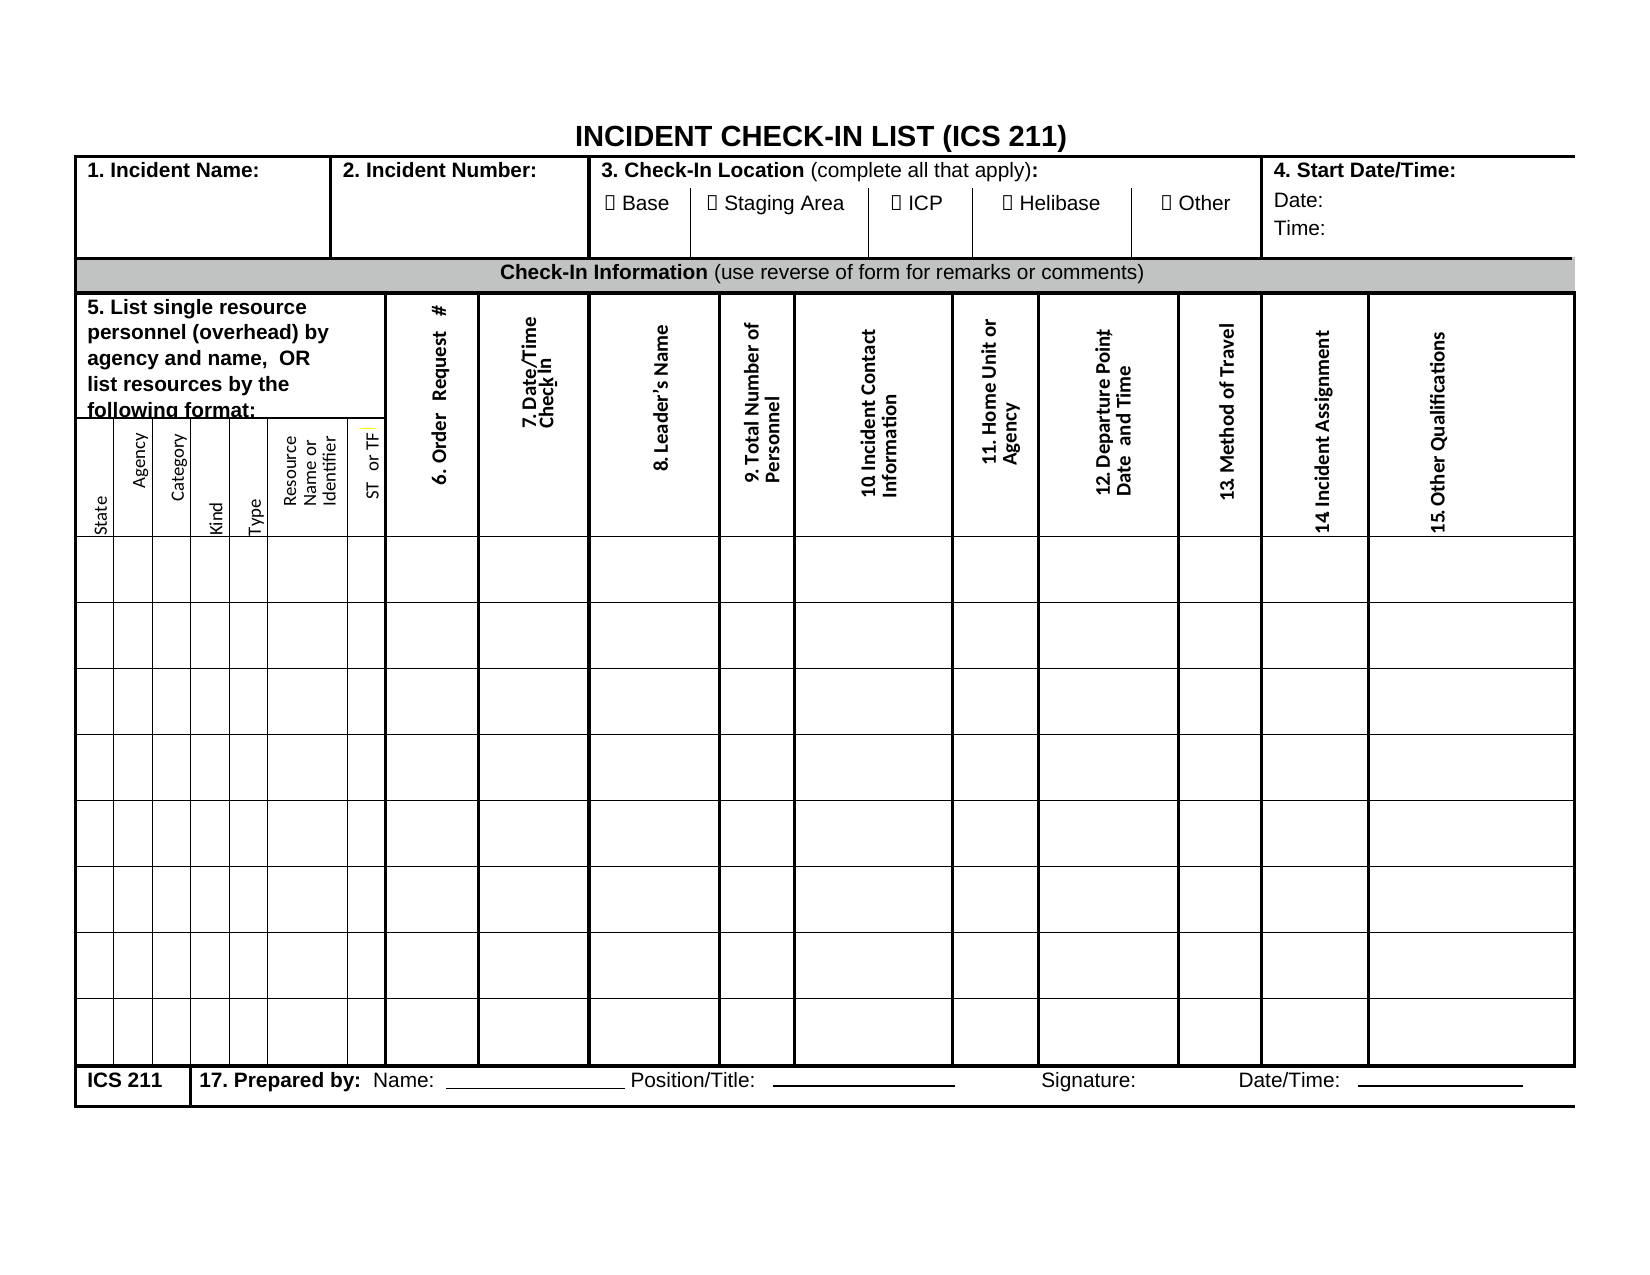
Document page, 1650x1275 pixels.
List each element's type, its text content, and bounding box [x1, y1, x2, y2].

table_cell [153, 735, 190, 800]
table_cell [77, 603, 113, 668]
table_cell [268, 669, 347, 734]
table_cell [348, 867, 384, 932]
table_cell [591, 999, 718, 1064]
table_cell [77, 867, 113, 932]
table_cell [387, 295, 477, 536]
table_cell [114, 999, 152, 1064]
table_cell [721, 933, 793, 998]
table_cell [114, 801, 152, 866]
table_cell [230, 933, 267, 998]
table_cell [77, 999, 113, 1064]
table_cell [191, 669, 229, 734]
table_cell [591, 537, 718, 602]
table_cell 5. List single resource personnel (overhead) by agency and name, OR list resources by the following format: [77, 295, 384, 417]
table_header 1. Incident Name: [77, 158, 329, 188]
table_cell [114, 537, 152, 602]
table_cell [721, 999, 793, 1064]
table_cell [480, 603, 587, 668]
table_cell [954, 669, 1037, 734]
table_cell [796, 867, 951, 932]
table_cell [954, 603, 1037, 668]
table_cell [1263, 537, 1367, 602]
table_cell [191, 603, 229, 668]
table_cell [1370, 603, 1573, 668]
table_cell  Base [591, 188, 690, 257]
table_cell [796, 603, 951, 668]
table_cell [348, 419, 384, 536]
table_header 2. Incident Number: [332, 158, 587, 188]
table_cell Check-In Information (use reverse of form for remarks or comments) [77, 257, 1575, 291]
table_cell [721, 603, 793, 668]
table_cell [1180, 999, 1260, 1064]
table_cell [721, 295, 793, 536]
table_cell [721, 537, 793, 602]
table_cell [230, 735, 267, 800]
table_cell [387, 603, 477, 668]
table_cell [591, 669, 718, 734]
table_cell [954, 295, 1037, 536]
table_cell 17. Prepared by: Name: Position/Title: Signature: Date/Time: [192, 1068, 1575, 1105]
table_cell [230, 867, 267, 932]
table_cell [1263, 801, 1367, 866]
table_header 3. Check-In Location (complete all that apply): [591, 158, 1260, 188]
table_cell [480, 537, 587, 602]
table_cell [348, 801, 384, 866]
table_cell Date: Time: [1263, 188, 1575, 257]
table_cell [268, 867, 347, 932]
table_cell [1180, 669, 1260, 734]
table_cell [796, 801, 951, 866]
table_cell [591, 295, 718, 536]
table_cell [348, 999, 384, 1064]
table_cell [954, 537, 1037, 602]
table_header 4. Start Date/Time: [1263, 158, 1575, 188]
table_cell [114, 669, 152, 734]
table_cell [1263, 999, 1367, 1064]
table_cell [721, 867, 793, 932]
table_cell [332, 188, 587, 257]
table_cell [1263, 933, 1367, 998]
table_cell [1180, 735, 1260, 800]
table_cell [114, 867, 152, 932]
table_cell [348, 669, 384, 734]
table_cell [387, 999, 477, 1064]
table_cell [77, 419, 113, 536]
table_cell [1040, 999, 1177, 1064]
table_cell [1180, 537, 1260, 602]
table_cell [153, 603, 190, 668]
table_cell [268, 537, 347, 602]
table_cell  ICP [869, 188, 972, 257]
table_cell [348, 603, 384, 668]
table_cell [1040, 867, 1177, 932]
table_cell [1263, 669, 1367, 734]
table_cell [1370, 933, 1573, 998]
table_cell [796, 735, 951, 800]
table_cell [1263, 603, 1367, 668]
table_cell [191, 801, 229, 866]
table_cell [77, 735, 113, 800]
table_cell [77, 669, 113, 734]
table_cell [1040, 933, 1177, 998]
table_cell [591, 933, 718, 998]
table_cell [1263, 867, 1367, 932]
table_cell [1370, 669, 1573, 734]
table_cell [387, 735, 477, 800]
table_cell [721, 735, 793, 800]
table_cell [191, 537, 229, 602]
table_cell [480, 999, 587, 1064]
table_cell [348, 933, 384, 998]
table_cell [153, 669, 190, 734]
table_cell  Staging Area [691, 188, 868, 257]
table_cell [1040, 603, 1177, 668]
table_cell [1370, 295, 1573, 536]
table_cell [1370, 537, 1573, 602]
table_cell [268, 735, 347, 800]
table_cell [1370, 801, 1573, 866]
table_cell [591, 867, 718, 932]
table_cell [387, 801, 477, 866]
table_cell [230, 537, 267, 602]
table_cell [153, 933, 190, 998]
table_cell [191, 419, 229, 536]
table_cell [721, 669, 793, 734]
table_cell [114, 419, 152, 536]
table_cell [230, 999, 267, 1064]
table_cell [796, 999, 951, 1064]
table_cell [114, 603, 152, 668]
table_cell [480, 295, 587, 536]
table_cell [721, 801, 793, 866]
table_cell [230, 419, 267, 536]
table_cell [191, 933, 229, 998]
table_cell [348, 735, 384, 800]
table_cell [1180, 295, 1260, 536]
table_cell [77, 188, 329, 257]
table_cell [387, 669, 477, 734]
table_cell [796, 295, 951, 536]
table_cell [480, 867, 587, 932]
table_cell [480, 735, 587, 800]
table_cell [796, 933, 951, 998]
table_cell [268, 999, 347, 1064]
table_cell [387, 867, 477, 932]
table_cell [268, 419, 347, 536]
table_cell [1040, 537, 1177, 602]
table_cell [230, 603, 267, 668]
table_cell [954, 801, 1037, 866]
table_cell [268, 603, 347, 668]
table_cell [954, 735, 1037, 800]
table_cell [268, 933, 347, 998]
table_cell [796, 669, 951, 734]
table_cell [1040, 801, 1177, 866]
table_cell [153, 801, 190, 866]
table_cell [1263, 735, 1367, 800]
table_cell [1180, 801, 1260, 866]
table_cell [348, 537, 384, 602]
table_cell [480, 669, 587, 734]
table_cell [1040, 669, 1177, 734]
table_cell [480, 801, 587, 866]
table_cell [1370, 999, 1573, 1064]
table_cell [191, 999, 229, 1064]
table_cell [591, 801, 718, 866]
table_cell [796, 537, 951, 602]
table_cell [268, 801, 347, 866]
table_cell [1370, 735, 1573, 800]
text INCIDENT CHECK-IN LIST (ICS 211) [75, 119, 1576, 152]
table_cell [77, 933, 113, 998]
table_cell [153, 537, 190, 602]
table_cell [591, 735, 718, 800]
table_cell ICS 211 [77, 1068, 189, 1105]
table_cell [1370, 867, 1573, 932]
table_cell [1180, 933, 1260, 998]
table_cell [1180, 867, 1260, 932]
table_cell [153, 999, 190, 1064]
table_cell [230, 669, 267, 734]
table_cell [1180, 603, 1260, 668]
table_cell [954, 999, 1037, 1064]
table_cell [1263, 295, 1367, 536]
table_cell [153, 419, 190, 536]
table_cell  Other [1132, 188, 1260, 257]
table_cell [1040, 735, 1177, 800]
table_cell [230, 801, 267, 866]
table_cell [387, 537, 477, 602]
table_cell [1040, 295, 1177, 536]
table_cell [591, 603, 718, 668]
table_cell [114, 933, 152, 998]
table_cell [153, 867, 190, 932]
table_cell [77, 801, 113, 866]
table_cell [480, 933, 587, 998]
table_cell [77, 537, 113, 602]
table_cell [191, 735, 229, 800]
table_cell [954, 933, 1037, 998]
table_cell [191, 867, 229, 932]
table_cell [954, 867, 1037, 932]
table_cell [114, 735, 152, 800]
table_cell  Helibase [973, 188, 1131, 257]
table_cell [387, 933, 477, 998]
